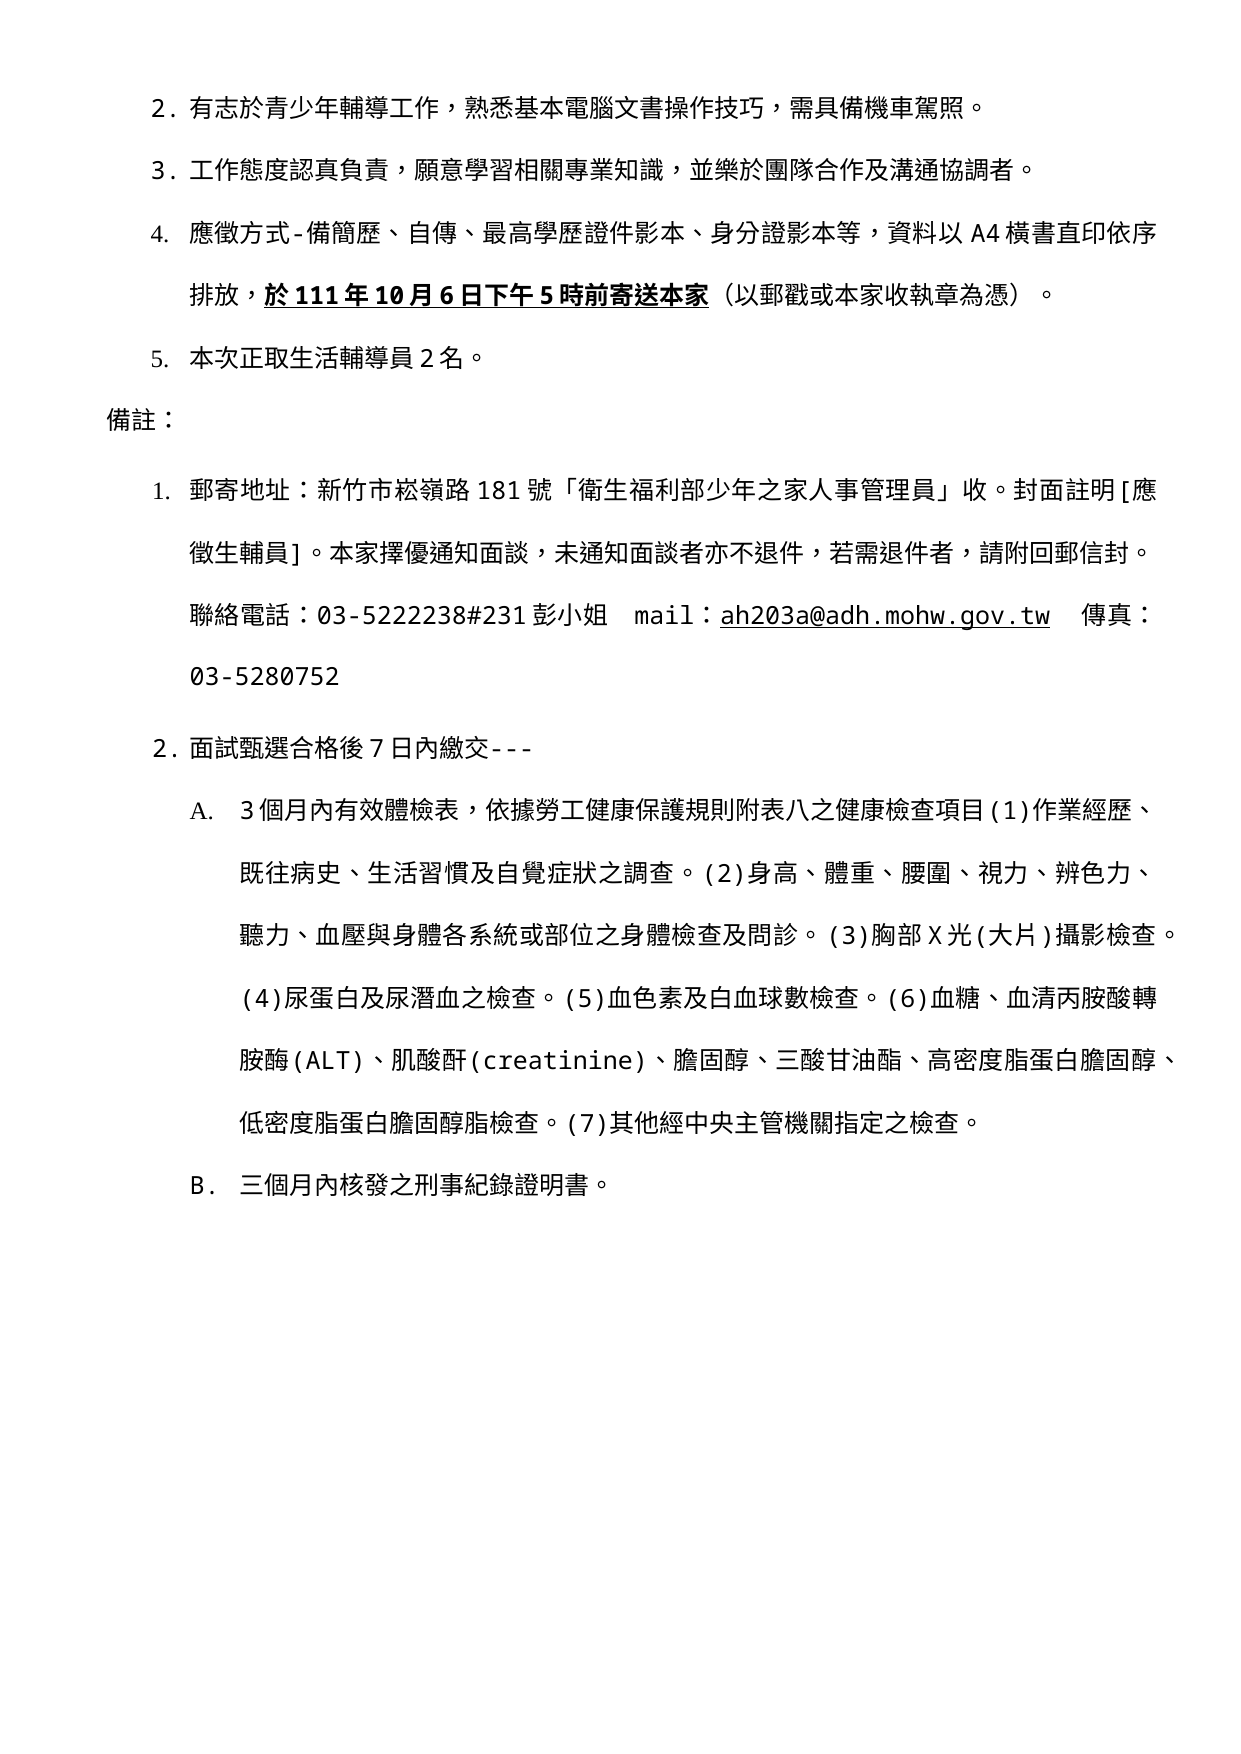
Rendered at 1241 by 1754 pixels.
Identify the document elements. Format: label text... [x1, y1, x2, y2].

text 聯絡電話：03-5222238#231彭小姐 mail：ah203a@adh.mohw.gov.tw 傳真：03-5280752 [189, 572, 1157, 697]
text 備註： [106, 377, 1157, 439]
list 面試甄選合格後7日內繳交--- [152, 704, 1157, 767]
list 工作態度認真負責，願意學習相關專業知識，並樂於團隊合作及溝通協調者。 [150, 127, 1157, 189]
list 三個月內核發之刑事紀錄證明書。 [189, 1142, 1157, 1204]
list 郵寄地址：新竹市崧嶺路181號「衛生福利部少年之家人事管理員」收。封面註明[應徵生輔員]。本家擇優通知面談，未通知面談者亦不退件，若需退件者，請附回郵信封。 [152, 447, 1157, 572]
list 本次正取生活輔導員2名。 [150, 314, 1157, 377]
list 應徵方式-備簡歷、自傳、最高學歷證件影本、身分證影本等，資料以A4橫書直印依序排放，於111年10月6日下午5時前寄送本家（以郵戳或本家收執章為憑）。 [150, 189, 1157, 314]
list 3個月內有效體檢表，依據勞工健康保護規則附表八之健康檢查項目(1)作業經歷、既往病史、生活習慣及自覺症狀之調查。(2)身高、體重、腰圍、視力、辨色力、聽力、血壓與身體各系統或部位之身體檢查及問診。(3)胸部X光(大片)攝影檢查。(4)尿蛋白及尿潛血之檢查。(5)血色素及白血球數檢查。(6)血糖、血清丙胺酸轉胺酶(ALT)、肌酸酐(creatinine)、膽固醇、三酸甘油酯、高密度脂蛋白膽固醇、低密度脂蛋白膽固醇脂檢查。(7)其他經中央主管機關指定之檢查。 [189, 767, 1157, 1142]
list 有志於青少年輔導工作，熟悉基本電腦文書操作技巧，需具備機車駕照。 [150, 64, 1157, 127]
